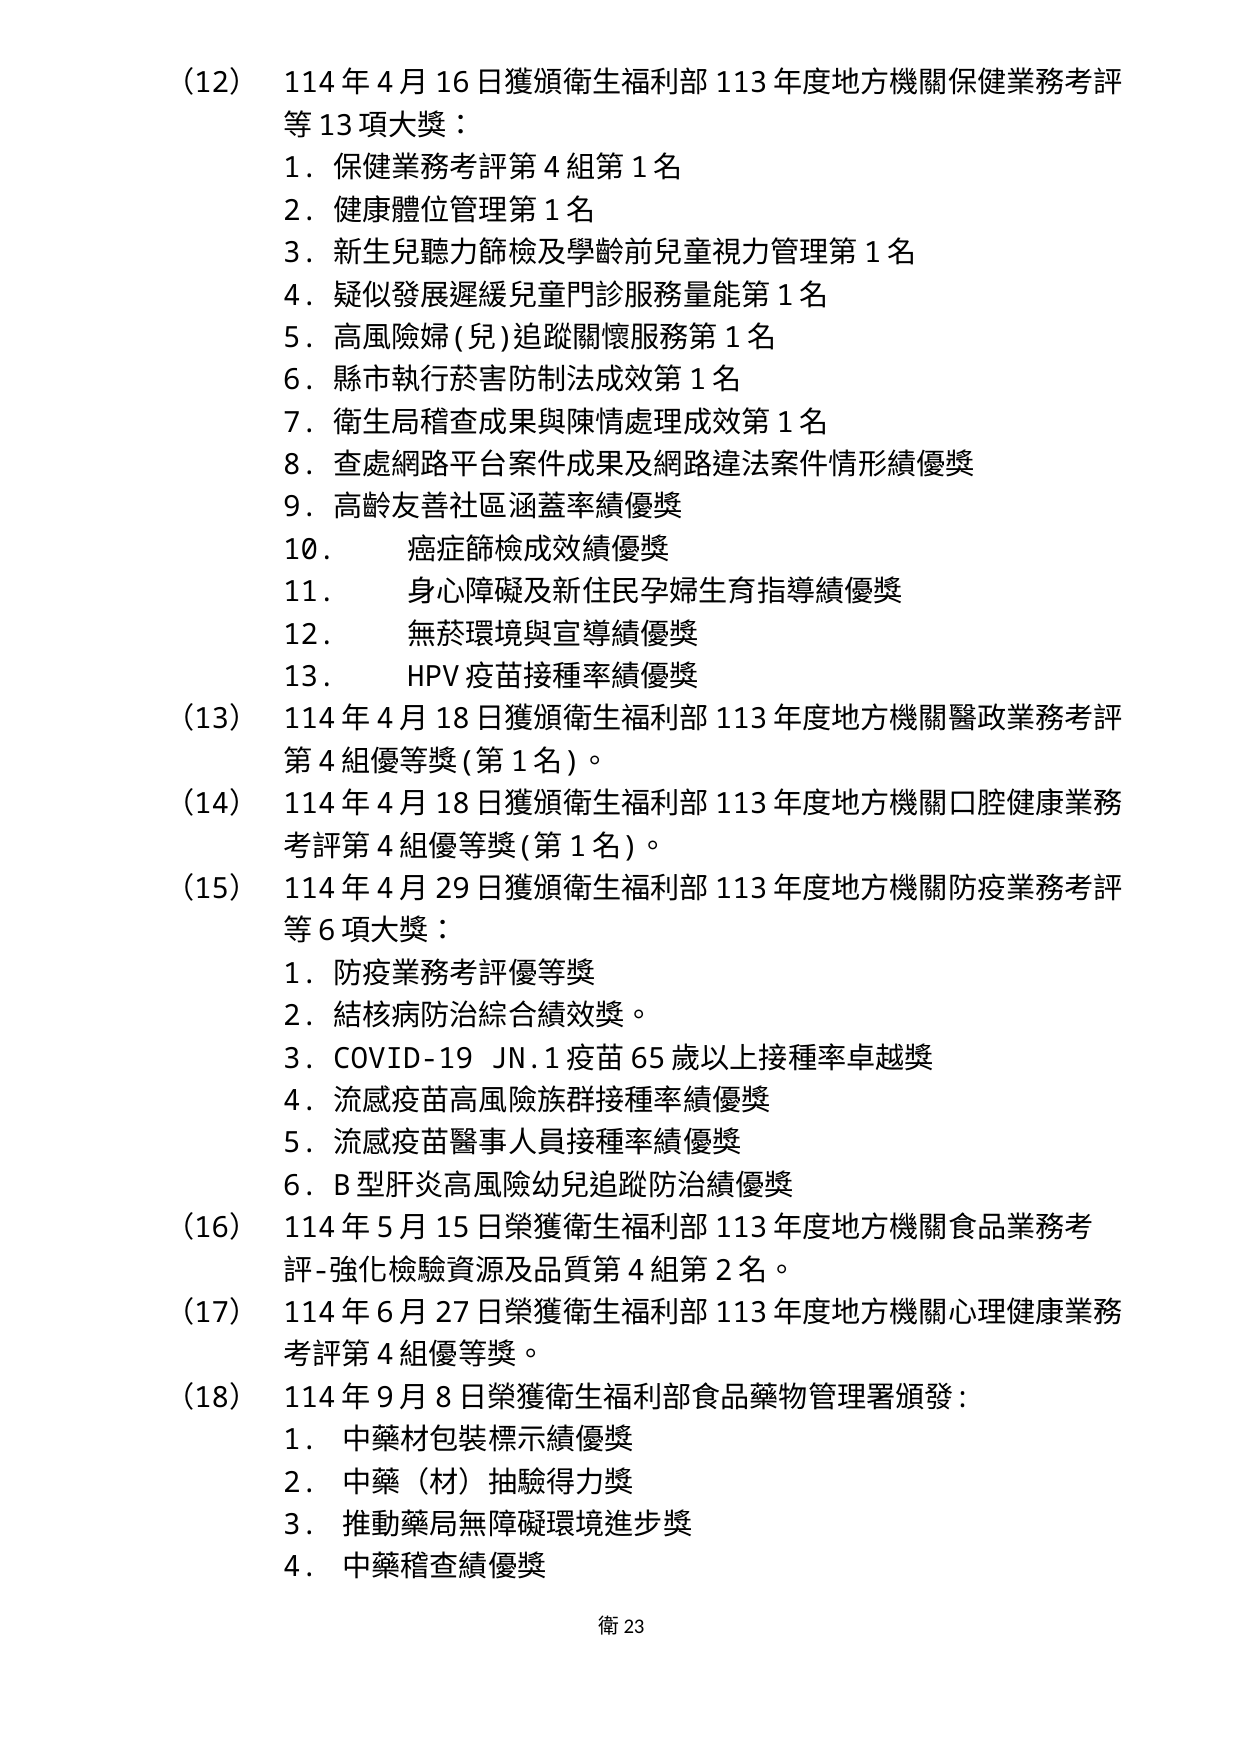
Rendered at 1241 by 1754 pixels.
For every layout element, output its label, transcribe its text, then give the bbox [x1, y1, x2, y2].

list 高齡友善社區涵蓋率績優獎 [283, 483, 1137, 525]
list 中藥稽查績優獎 [283, 1543, 1137, 1585]
list 114年4月16日獲頒衛生福利部113年度地方機關保健業務考評等13項大獎： [165, 59, 1137, 144]
list 衛生局稽查成果與陳情處理成效第1名 [283, 398, 1137, 441]
list 健康體位管理第1名 [283, 186, 1137, 229]
list 防疫業務考評優等獎 [283, 949, 1137, 992]
list 無菸環境與宣導績優獎 [283, 610, 1137, 653]
list 114年9月8日榮獲衛生福利部食品藥物管理署頒發: [165, 1373, 1137, 1416]
list 流感疫苗醫事人員接種率績優獎 [283, 1119, 1137, 1161]
list 中藥材包裝標示績優獎 [283, 1416, 1137, 1458]
list COVID-19 JN.1疫苗65歲以上接種率卓越獎 [283, 1034, 1137, 1077]
list 高風險婦(兒)追蹤關懷服務第1名 [283, 313, 1137, 356]
list 推動藥局無障礙環境進步獎 [283, 1501, 1137, 1543]
list B型肝炎高風險幼兒追蹤防治績優獎 [283, 1161, 1137, 1204]
list HPV疫苗接種率績優獎 [283, 653, 1137, 695]
list 疑似發展遲緩兒童門診服務量能第1名 [283, 271, 1137, 313]
list 114年6月27日榮獲衛生福利部113年度地方機關心理健康業務考評第4組優等獎。 [165, 1288, 1137, 1373]
list 114年4月18日獲頒衛生福利部113年度地方機關醫政業務考評第4組優等獎(第1名)。 [165, 695, 1137, 780]
list 查處網路平台案件成果及網路違法案件情形績優獎 [283, 441, 1137, 483]
list 癌症篩檢成效績優獎 [283, 525, 1137, 568]
list 結核病防治綜合績效獎。 [283, 992, 1137, 1034]
list 保健業務考評第4組第1名 [283, 144, 1137, 186]
list 114年5月15日榮獲衛生福利部113年度地方機關食品業務考評-強化檢驗資源及品質第4組第2名。 [165, 1204, 1137, 1288]
list 114年4月18日獲頒衛生福利部113年度地方機關口腔健康業務考評第4組優等獎(第1名)。 [165, 780, 1137, 864]
list 中藥（材）抽驗得力獎 [283, 1458, 1137, 1501]
list 114年4月29日獲頒衛生福利部113年度地方機關防疫業務考評等6項大獎： [165, 864, 1137, 949]
list 身心障礙及新住民孕婦生育指導績優獎 [283, 568, 1137, 610]
list 縣市執行菸害防制法成效第1名 [283, 356, 1137, 398]
list 流感疫苗高風險族群接種率績優獎 [283, 1077, 1137, 1119]
list 新生兒聽力篩檢及學齡前兒童視力管理第1名 [283, 229, 1137, 271]
